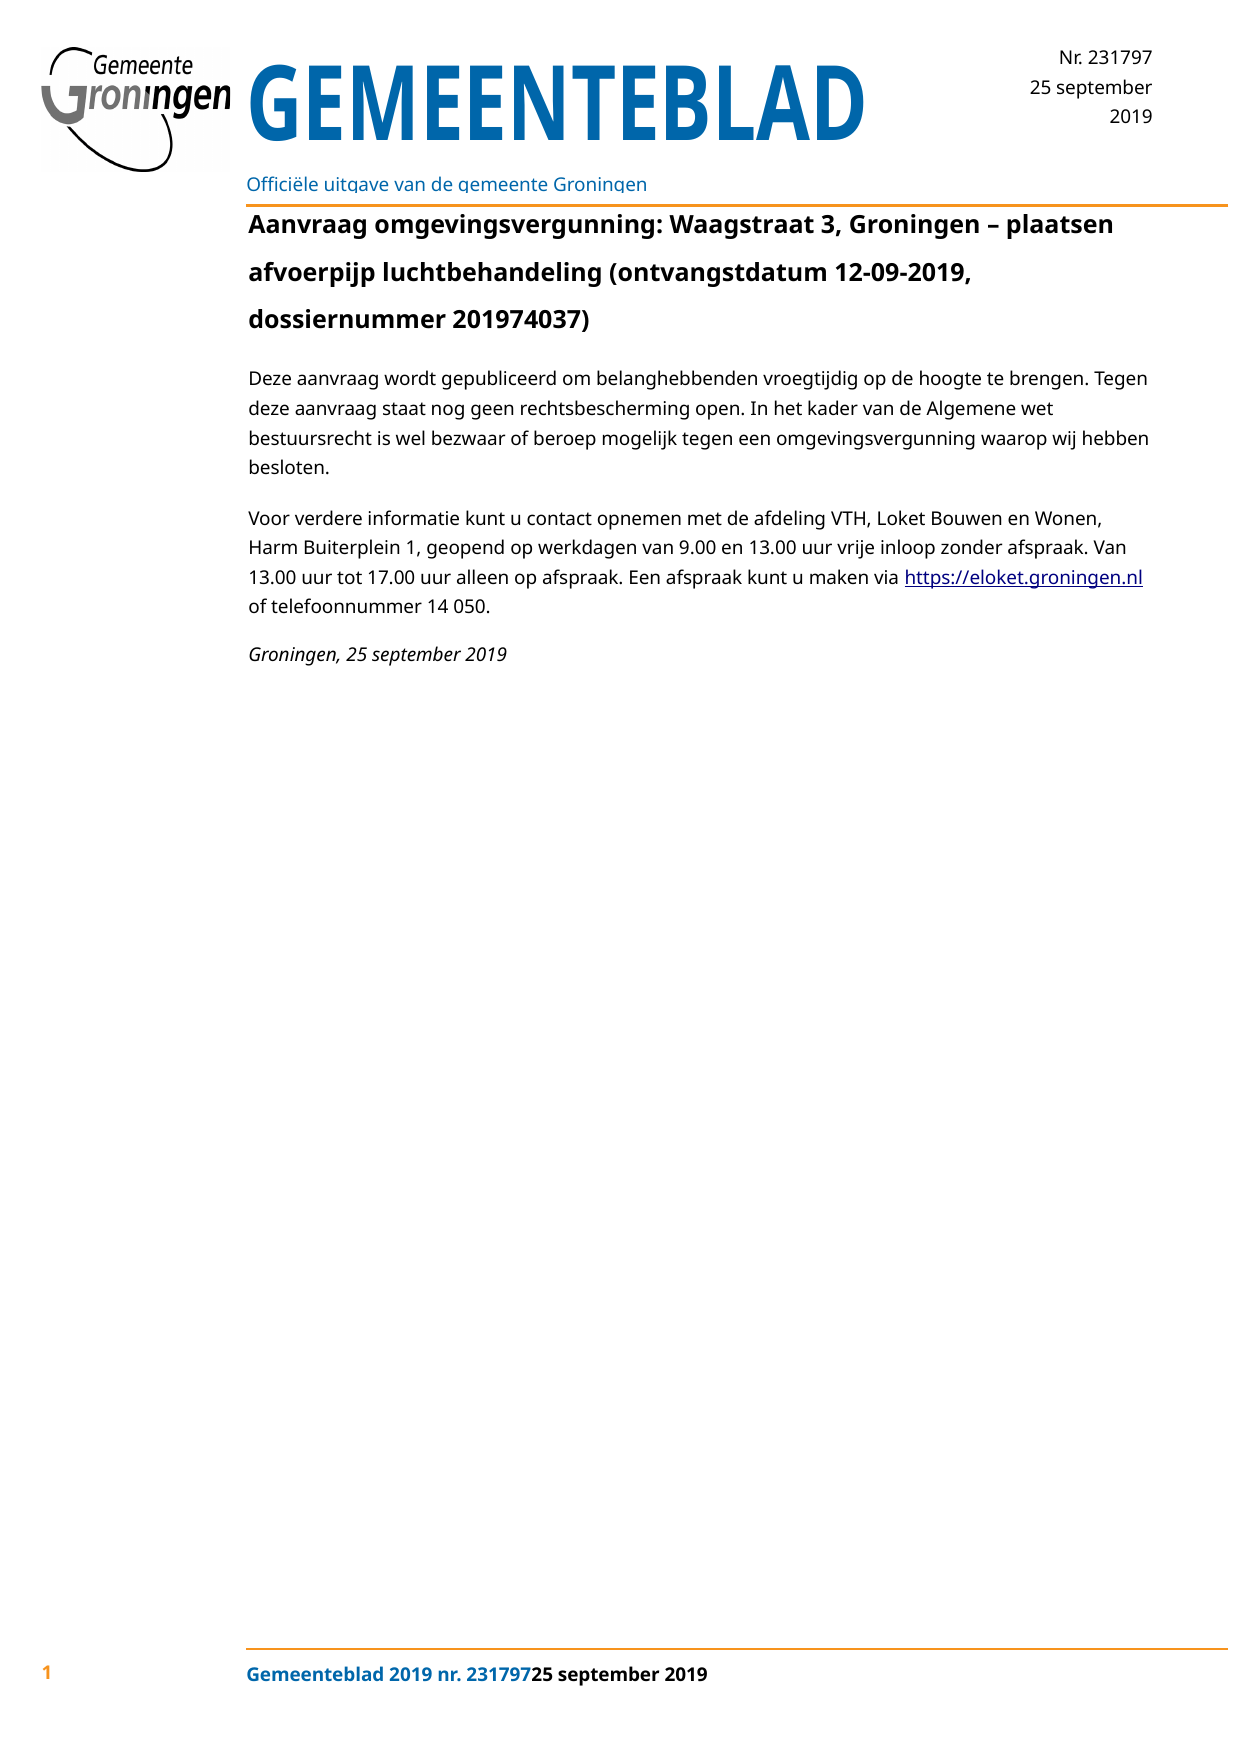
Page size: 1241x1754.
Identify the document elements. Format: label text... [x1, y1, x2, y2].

text Groningen, 25 september 2019 [248, 641, 1152, 667]
text Deze aanvraag wordt gepubliceerd om belanghebbenden vroegtijdig op de hoogte te brengen. Tegen deze aanvraag staat nog geen rechtsbescherming open. In het kader van de Algemene wet bestuursrecht is wel bezwaar of beroep mogelijk tegen een omgevingsvergunning waarop wij hebben besloten. [248, 366, 1152, 480]
text Voor verdere informatie kunt u contact opnemen met de afdeling VTH, Loket Bouwen en Wonen, Harm Buiterplein 1, geopend op werkdagen van 9.00 en 13.00 uur vrije inloop zonder afspraak. Van 13.00 uur tot 17.00 uur alleen op afspraak. Een afspraak kunt u maken via https://eloket.groningen.nl of telefoonnummer 14 050. [248, 505, 1152, 619]
text Aanvraag omgevingsvergunning: Waagstraat 3, Groningen – plaatsen afvoerpijp luchtbehandeling (ontvangstdatum 12-09-2019, dossiernummer 201974037) [248, 207, 1152, 336]
picture [41, 47, 231, 172]
